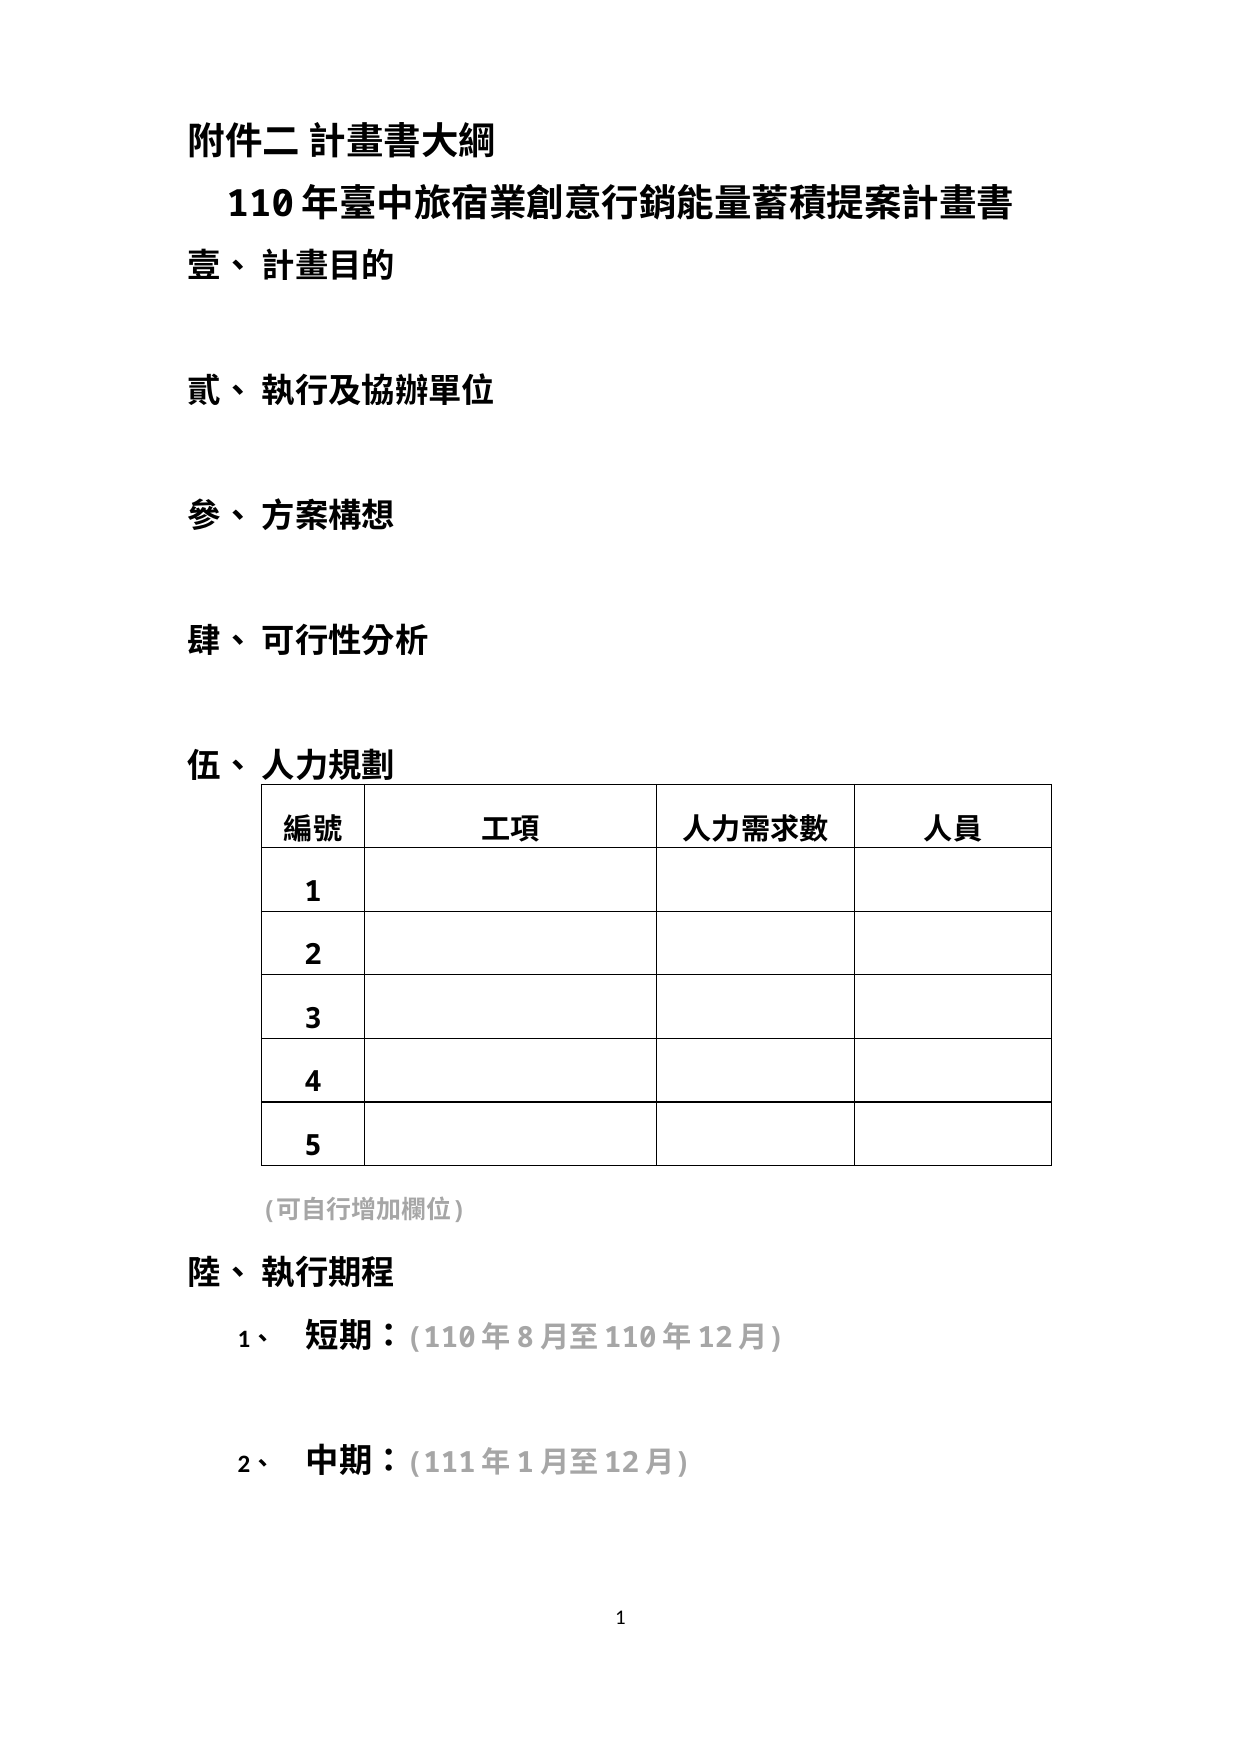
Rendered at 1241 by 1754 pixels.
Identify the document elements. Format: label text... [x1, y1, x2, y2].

table_cell [855, 975, 1051, 1038]
table_cell [657, 1103, 854, 1165]
table_cell 1 [262, 848, 364, 911]
table_cell [855, 848, 1051, 911]
table_cell [855, 1039, 1051, 1101]
list 方案構想 [187, 471, 1053, 534]
table_cell [365, 848, 656, 911]
text (可自行增加欄位) [261, 1166, 1053, 1228]
table_cell [365, 1039, 656, 1101]
table_cell 4 [262, 1039, 364, 1101]
table_cell [657, 975, 854, 1038]
table_cell [657, 912, 854, 974]
table_cell [855, 912, 1051, 974]
text 110年臺中旅宿業創意行銷能量蓄積提案計畫書 [187, 159, 1053, 221]
text 附件二 計畫書大綱 [187, 96, 1053, 159]
list 短期：(110年8月至110年12月) [237, 1291, 1053, 1353]
table_cell [365, 912, 656, 974]
list 執行及協辦單位 [187, 346, 1053, 409]
table_header 編號 [262, 785, 364, 847]
table_cell [657, 1039, 854, 1101]
table_cell [365, 1103, 656, 1165]
table_cell [365, 975, 656, 1038]
table_cell 3 [262, 975, 364, 1038]
list 執行期程 [187, 1228, 1053, 1291]
table_cell 5 [262, 1103, 364, 1165]
list 計畫目的 [187, 221, 1053, 284]
list 可行性分析 [187, 596, 1053, 659]
table_cell 2 [262, 912, 364, 974]
table_cell [855, 1103, 1051, 1165]
table_header 人力需求數 [657, 785, 854, 847]
table_header 人員 [855, 785, 1051, 847]
list 人力規劃 [187, 721, 1053, 784]
table_cell [657, 848, 854, 911]
table_header 工項 [365, 785, 656, 847]
list 中期：(111年1月至12月) [237, 1416, 1053, 1478]
